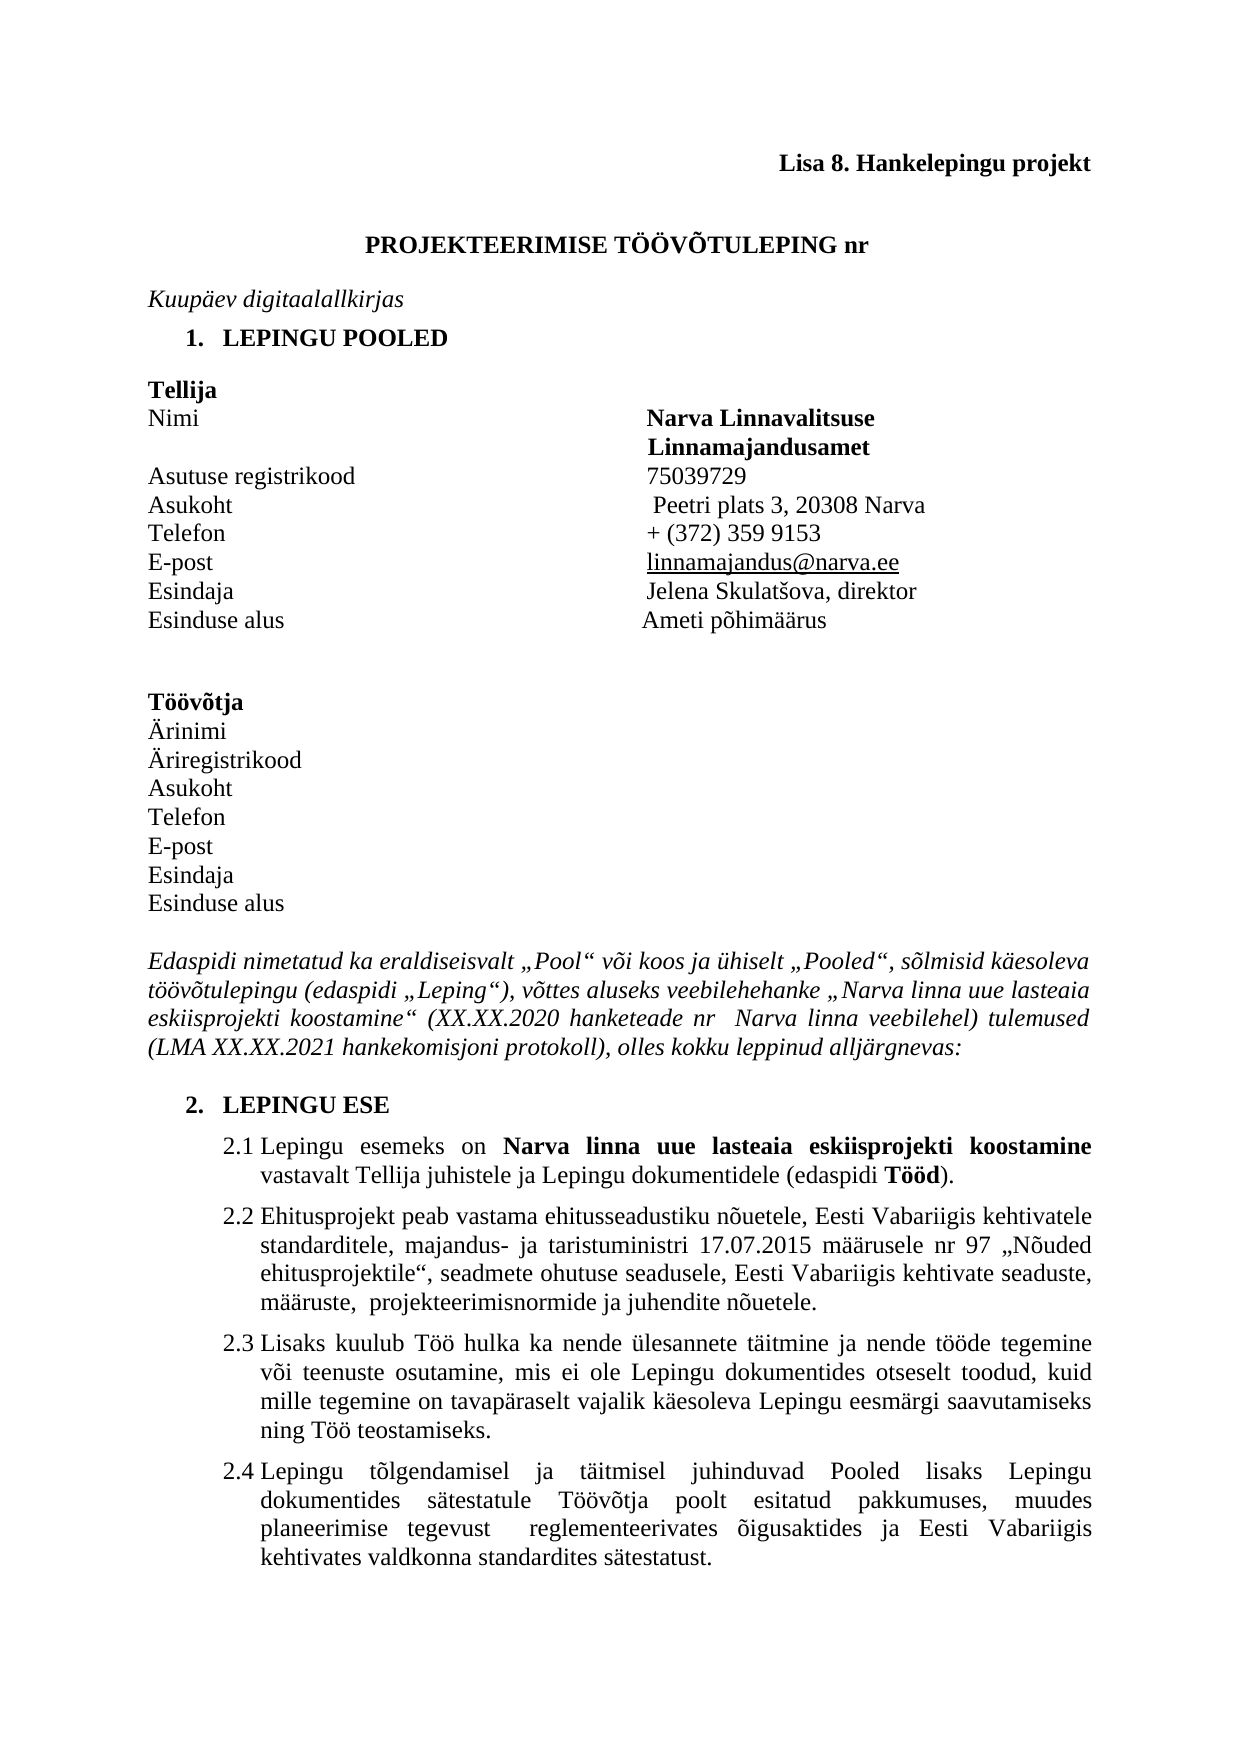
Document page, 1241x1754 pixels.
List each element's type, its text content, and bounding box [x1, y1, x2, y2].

text Esinduse alus [148, 888, 1093, 917]
text Edaspidi nimetatud ka eraldiseisvalt „Pool“ või koos ja ühiselt „Pooled“, sõlmisid käesoleva töövõtulepingu (edaspidi „Leping“), võttes aluseks veebilehehanke „Narva linna uue lasteaia eskiisprojekti koostamine“ (XX.XX.2020 hanketeade nr Narva linna veebilehel) tulemused (LMA XX.XX.2021 hankekomisjoni protokoll), olles kokku leppinud alljärgnevas: [148, 946, 1093, 1090]
text Äriregistrikood [148, 745, 1093, 773]
text Esinduse alus Ameti põhimäärus [148, 605, 1093, 633]
list Lisaks kuulub Töö hulka ka nende ülesannete täitmine ja nende tööde tegemine või teenuste osutamine, mis ei ole Lepingu dokumentides otseselt toodud, kuid mille tegemine on tavapäraselt vajalik käesoleva Lepingu eesmärgi saavutamiseks ning Töö teostamiseks. [223, 1328, 1093, 1443]
list Ehitusprojekt peab vastama ehitusseadustiku nõuetele, Eesti Vabariigis kehtivatele standarditele, majandus- ja taristuministri 17.07.2015 määrusele nr 97 „Nõuded ehitusprojektile“, seadmete ohutuse seadusele, Eesti Vabariigis kehtivate seaduste, määruste, projekteerimisnormide ja juhendite nõuetele. [223, 1201, 1093, 1316]
text Telefon [148, 802, 1093, 831]
text Nimi Narva Linnavalitsuse [148, 403, 1093, 432]
list Lepingu esemeks on Narva linna uue lasteaia eskiisprojekti koostamine vastavalt Tellija juhistele ja Lepingu dokumentidele (edaspidi Tööd). [223, 1131, 1093, 1188]
text Kuupäev digitaalallkirjas [148, 284, 1093, 313]
text Asukoht Peetri plats 3, 20308 Narva [148, 490, 1093, 518]
list LEPINGU POOLED [185, 323, 1093, 352]
text Ärinimi [148, 716, 1093, 745]
list LEPINGU ESE [185, 1090, 1093, 1118]
text Linnamajandusamet [148, 432, 1093, 461]
text E-post [148, 831, 1093, 860]
text Tellija [148, 375, 1093, 403]
text Lisa 8. Hankelepingu projekt [148, 148, 1093, 176]
text PROJEKTEERIMISE TÖÖVÕTULEPING nr [148, 230, 1093, 259]
text Esindaja [148, 860, 1093, 888]
text Telefon + (372) 359 9153 [148, 518, 1093, 547]
text Töövõtja [148, 687, 1093, 716]
text E-post linnamajandus@narva.ee [148, 547, 1093, 576]
text Asutuse registrikood 75039729 [148, 461, 1093, 490]
text Esindaja Jelena Skulatšova, direktor [148, 576, 1093, 605]
text Asukoht [148, 773, 1093, 802]
list Lepingu tõlgendamisel ja täitmisel juhinduvad Pooled lisaks Lepingu dokumentides sätestatule Töövõtja poolt esitatud pakkumuses, muudes planeerimise tegevust reglementeerivates õigusaktides ja Eesti Vabariigis kehtivates valdkonna standardites sätestatust. [223, 1456, 1093, 1571]
